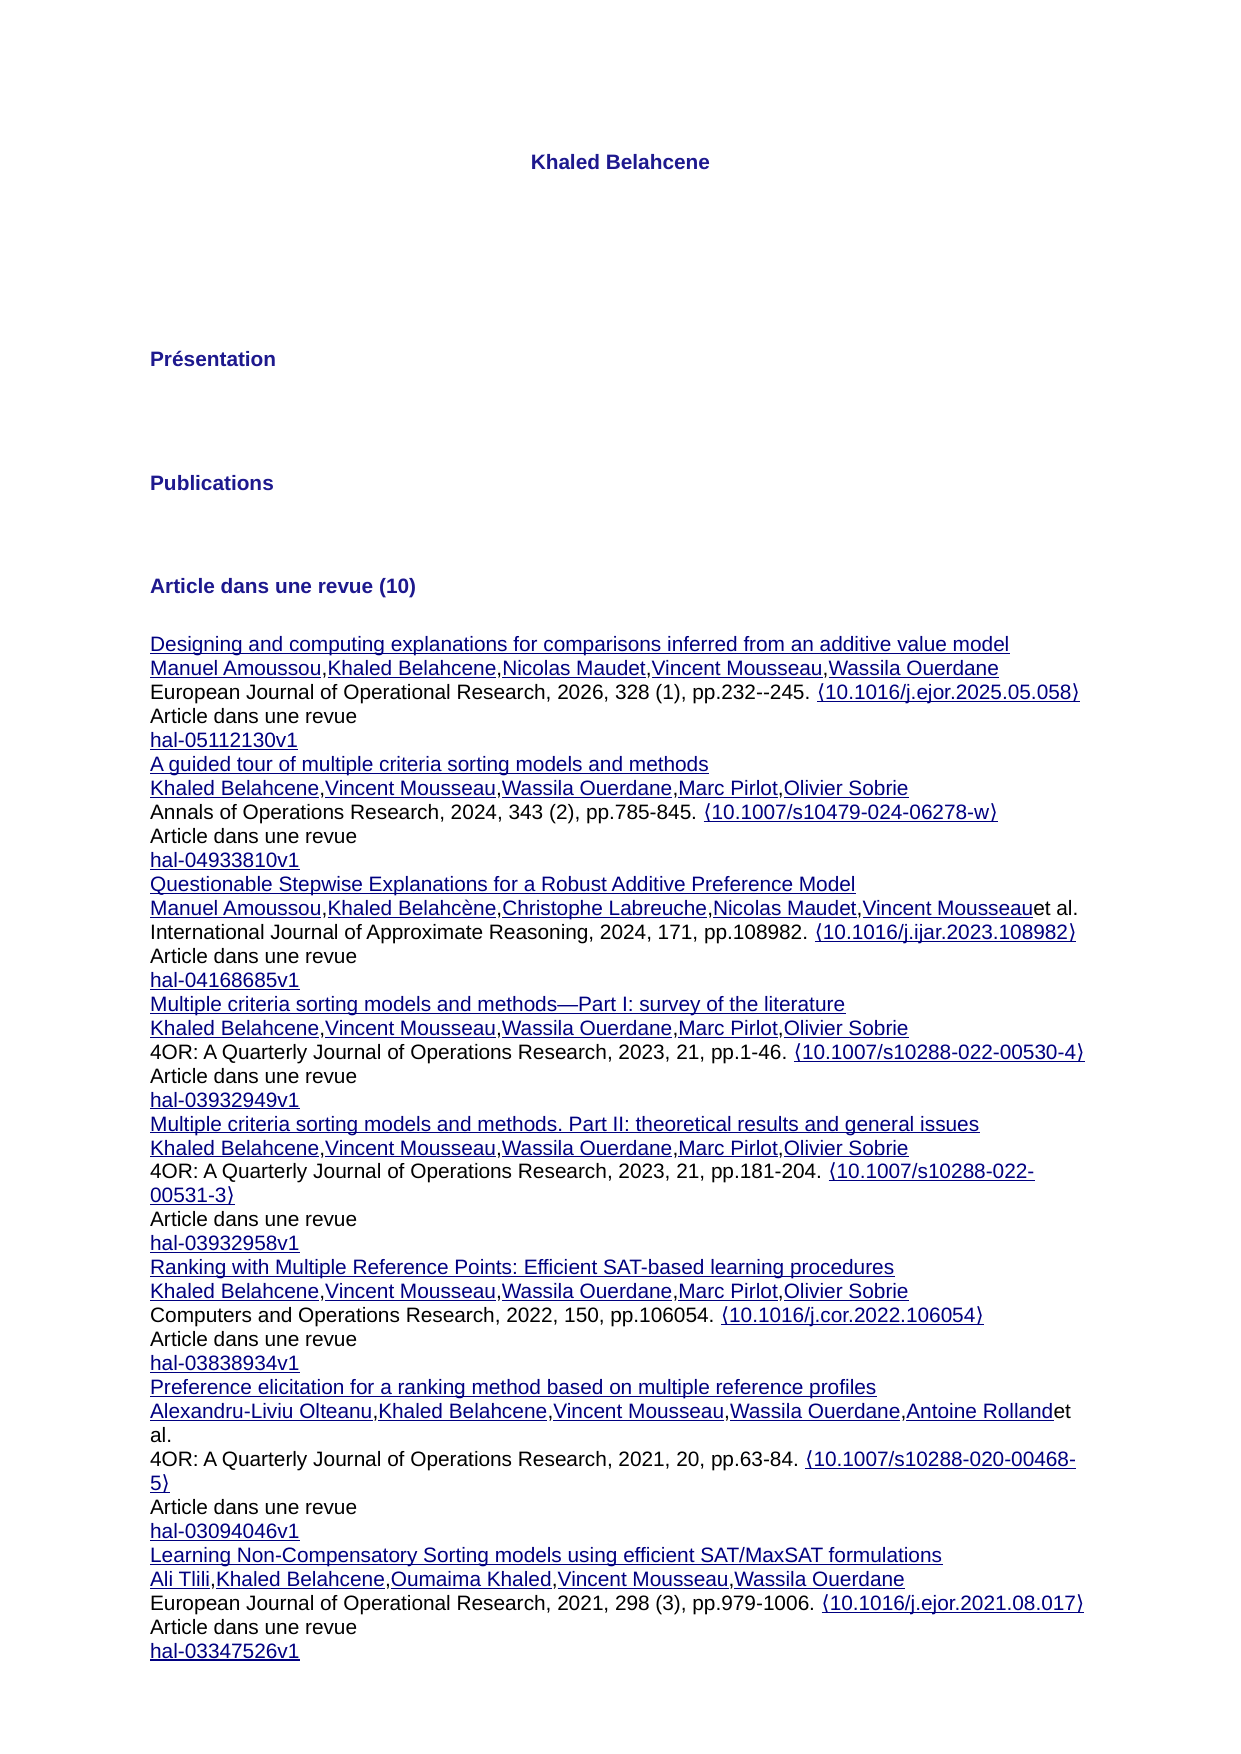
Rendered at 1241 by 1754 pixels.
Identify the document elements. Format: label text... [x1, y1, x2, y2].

table_header Designing and computing explanations for comparisons inferred from an additive value model Manuel Amoussou,Khaled Belahcene,Nicolas Maudet,Vincent Mousseau,Wassila Ouerdane European Journal of Operational Research, 2026, 328 (1), pp.232--245. ⟨10.1016/j.ejor.2025.05.058⟩ Article dans une revue hal-05112130v1 [150, 632, 1090, 752]
table_cell A guided tour of multiple criteria sorting models and methods Khaled Belahcene,Vincent Mousseau,Wassila Ouerdane,Marc Pirlot,Olivier Sobrie Annals of Operations Research, 2024, 343 (2), pp.785-845. ⟨10.1007/s10479-024-06278-w⟩ Article dans une revue hal-04933810v1 [150, 752, 1090, 872]
table_cell Multiple criteria sorting models and methods. Part II: theoretical results and general issues Khaled Belahcene,Vincent Mousseau,Wassila Ouerdane,Marc Pirlot,Olivier Sobrie 4OR: A Quarterly Journal of Operations Research, 2023, 21, pp.181-204. ⟨10.1007/s10288-022-00531-3⟩ Article dans une revue hal-03932958v1 [150, 1111, 1090, 1255]
table_cell Preference elicitation for a ranking method based on multiple reference profiles Alexandru-Liviu Olteanu,Khaled Belahcene,Vincent Mousseau,Wassila Ouerdane,Antoine Rollandet al. 4OR: A Quarterly Journal of Operations Research, 2021, 20, pp.63-84. ⟨10.1007/s10288-020-00468-5⟩ Article dans une revue hal-03094046v1 [150, 1375, 1090, 1543]
table_cell Ranking with Multiple Reference Points: Efficient SAT-based learning procedures Khaled Belahcene,Vincent Mousseau,Wassila Ouerdane,Marc Pirlot,Olivier Sobrie Computers and Operations Research, 2022, 150, pp.106054. ⟨10.1016/j.cor.2022.106054⟩ Article dans une revue hal-03838934v1 [150, 1255, 1090, 1375]
table_cell Multiple criteria sorting models and methods—Part I: survey of the literature Khaled Belahcene,Vincent Mousseau,Wassila Ouerdane,Marc Pirlot,Olivier Sobrie 4OR: A Quarterly Journal of Operations Research, 2023, 21, pp.1-46. ⟨10.1007/s10288-022-00530-4⟩ Article dans une revue hal-03932949v1 [150, 992, 1090, 1111]
subtitle Article dans une revue (10) [150, 574, 1090, 598]
table_cell Learning Non-Compensatory Sorting models using efficient SAT/MaxSAT formulations Ali Tlili,Khaled Belahcene,Oumaima Khaled,Vincent Mousseau,Wassila Ouerdane European Journal of Operational Research, 2021, 298 (3), pp.979-1006. ⟨10.1016/j.ejor.2021.08.017⟩ Article dans une revue hal-03347526v1 [150, 1543, 1090, 1662]
subtitle Publications [150, 471, 1090, 495]
subtitle Présentation [150, 347, 1090, 371]
subtitle Khaled Belahcene [150, 150, 1090, 174]
table_cell Questionable Stepwise Explanations for a Robust Additive Preference Model Manuel Amoussou,Khaled Belahcène,Christophe Labreuche,Nicolas Maudet,Vincent Mousseauet al. International Journal of Approximate Reasoning, 2024, 171, pp.108982. ⟨10.1016/j.ijar.2023.108982⟩ Article dans une revue hal-04168685v1 [150, 872, 1090, 992]
